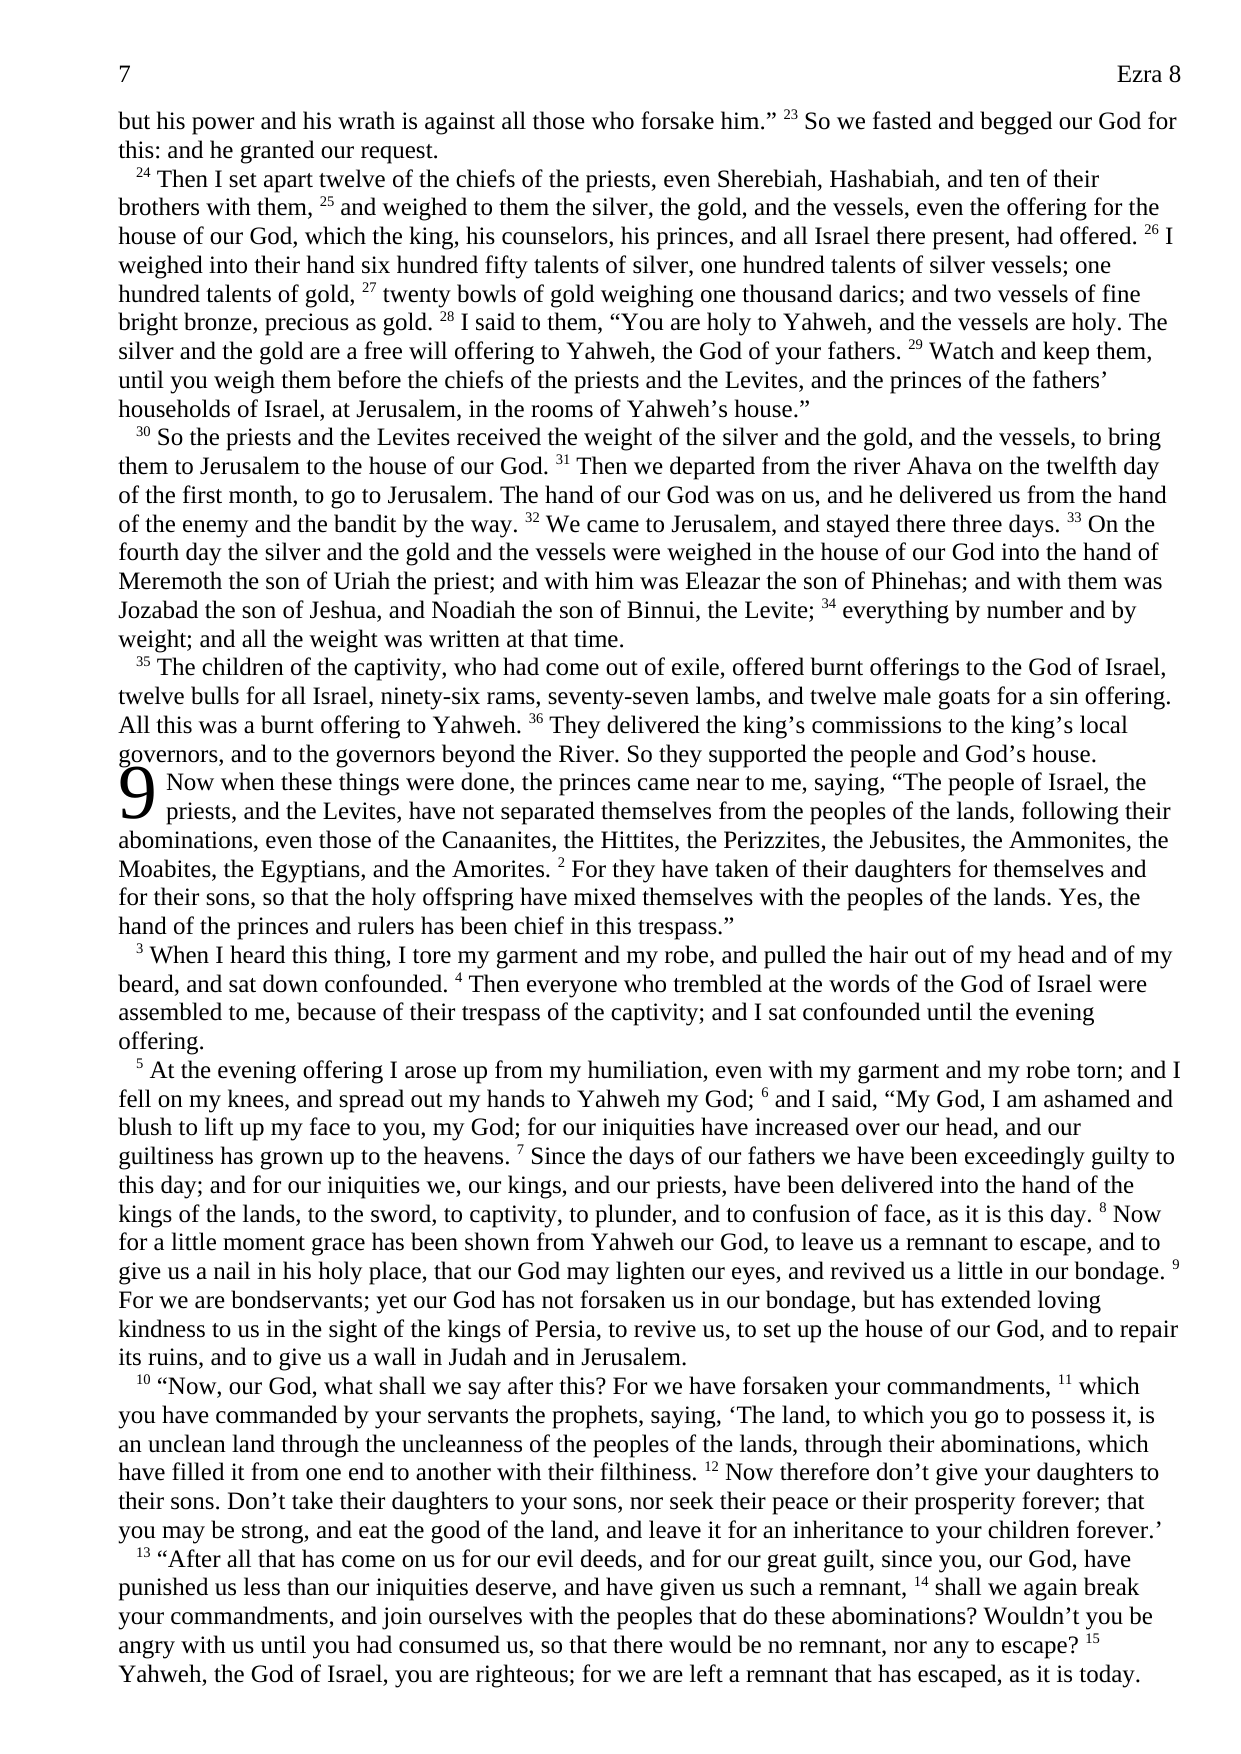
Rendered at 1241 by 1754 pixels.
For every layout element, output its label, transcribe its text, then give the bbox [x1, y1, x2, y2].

text 9Now when these things were done, the princes came near to me, saying, “The people of Israel, the priests, and the Levites, have not separated themselves from the peoples of the lands, following their abominations, even those of the Canaanites, the Hittites, the Perizzites, the Jebusites, the Ammonites, the Moabites, the Egyptians, and the Amorites. 2 For they have taken of their daughters for themselves and for their sons, so that the holy offspring have mixed themselves with the peoples of the lands. Yes, the hand of the princes and rulers has been chief in this trespass.” [118, 767, 1181, 940]
text 13 “After all that has come on us for our evil deeds, and for our great guilt, since you, our God, have punished us less than our iniquities deserve, and have given us such a remnant, 14 shall we again break your commandments, and join ourselves with the peoples that do these abominations? Wouldn’t you be angry with us until you had consumed us, so that there would be no remnant, nor any to escape? 15 Yahweh, the God of Israel, you are righteous; for we are left a remnant that has escaped, as it is today. [118, 1544, 1181, 1687]
text 24 Then I set apart twelve of the chiefs of the priests, even Sherebiah, Hashabiah, and ten of their brothers with them, 25 and weighed to them the silver, the gold, and the vessels, even the offering for the house of our God, which the king, his counselors, his princes, and all Israel there present, had offered. 26 I weighed into their hand six hundred fifty talents of silver, one hundred talents of silver vessels; one hundred talents of gold, 27 twenty bowls of gold weighing one thousand darics; and two vessels of fine bright bronze, precious as gold. 28 I said to them, “You are holy to Yahweh, and the vessels are holy. The silver and the gold are a free will offering to Yahweh, the God of your fathers. 29 Watch and keep them, until you weigh them before the chiefs of the priests and the Levites, and the princes of the fathers’ households of Israel, at Jerusalem, in the rooms of Yahweh’s house.” [118, 164, 1181, 422]
text 35 The children of the captivity, who had come out of exile, offered burnt offerings to the God of Israel, twelve bulls for all Israel, ninety-six rams, seventy-seven lambs, and twelve male goats for a sin offering. All this was a burnt offering to Yahweh. 36 They delivered the king’s commissions to the king’s local governors, and to the governors beyond the River. So they supported the people and God’s house. [118, 652, 1181, 767]
text 5 At the evening offering I arose up from my humiliation, even with my garment and my robe torn; and I fell on my knees, and spread out my hands to Yahweh my God; 6 and I said, “My God, I am ashamed and blush to lift up my face to you, my God; for our iniquities have increased over our head, and our guiltiness has grown up to the heavens. 7 Since the days of our fathers we have been exceedingly guilty to this day; and for our iniquities we, our kings, and our priests, have been delivered into the hand of the kings of the lands, to the sword, to captivity, to plunder, and to confusion of face, as it is this day. 8 Now for a little moment grace has been shown from Yahweh our God, to leave us a remnant to escape, and to give us a nail in his holy place, that our God may lighten our eyes, and revived us a little in our bondage. 9 For we are bondservants; yet our God has not forsaken us in our bondage, but has extended loving kindness to us in the sight of the kings of Persia, to revive us, to set up the house of our God, and to repair its ruins, and to give us a wall in Judah and in Jerusalem. [118, 1055, 1181, 1371]
text but his power and his wrath is against all those who forsake him.” 23 So we fasted and begged our God for this: and he granted our request. [118, 106, 1181, 164]
text 30 So the priests and the Levites received the weight of the silver and the gold, and the vessels, to bring them to Jerusalem to the house of our God. 31 Then we departed from the river Ahava on the twelfth day of the first month, to go to Jerusalem. The hand of our God was on us, and he delivered us from the hand of the enemy and the bandit by the way. 32 We came to Jerusalem, and stayed there three days. 33 On the fourth day the silver and the gold and the vessels were weighed in the house of our God into the hand of Meremoth the son of Uriah the priest; and with him was Eleazar the son of Phinehas; and with them was Jozabad the son of Jeshua, and Noadiah the son of Binnui, the Levite; 34 everything by number and by weight; and all the weight was written at that time. [118, 422, 1181, 652]
text 10 “Now, our God, what shall we say after this? For we have forsaken your commandments, 11 which you have commanded by your servants the prophets, saying, ‘The land, to which you go to possess it, is an unclean land through the uncleanness of the peoples of the lands, through their abominations, which have filled it from one end to another with their filthiness. 12 Now therefore don’t give your daughters to their sons. Don’t take their daughters to your sons, nor seek their peace or their prosperity forever; that you may be strong, and eat the good of the land, and leave it for an inheritance to your children forever.’ [118, 1371, 1181, 1544]
text 3 When I heard this thing, I tore my garment and my robe, and pulled the hair out of my head and of my beard, and sat down confounded. 4 Then everyone who trembled at the words of the God of Israel were assembled to me, because of their trespass of the captivity; and I sat confounded until the evening offering. [118, 940, 1181, 1055]
